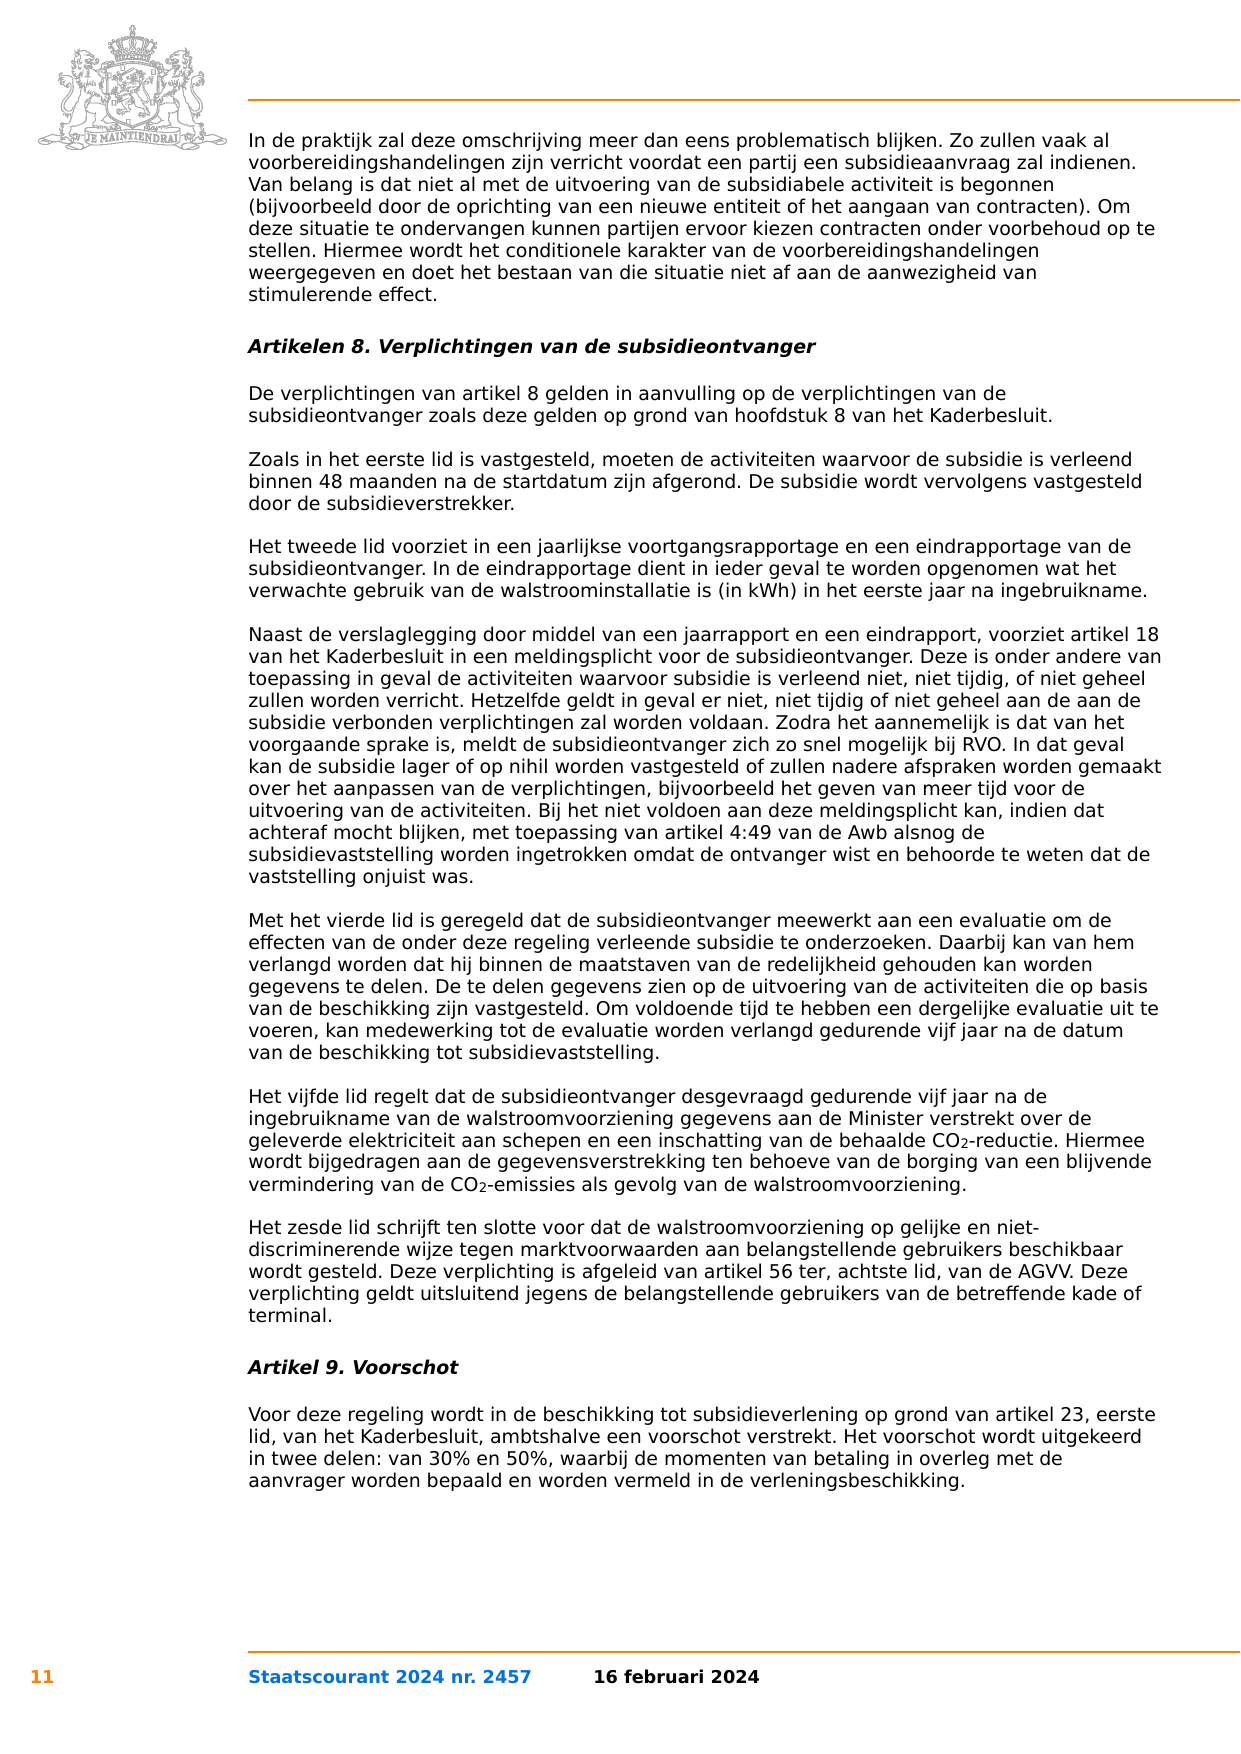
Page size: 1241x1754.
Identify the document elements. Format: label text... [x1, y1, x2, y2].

text Naast de verslaglegging door middel van een jaarrapport en een eindrapport, voorziet artikel 18 van het Kaderbesluit in een meldingsplicht voor de subsidieontvanger. Deze is onder andere van toepassing in geval de activiteiten waarvoor subsidie is verleend niet, niet tijdig, of niet geheel zullen worden verricht. Hetzelfde geldt in geval er niet, niet tijdig of niet geheel aan de aan de subsidie verbonden verplichtingen zal worden voldaan. Zodra het aannemelijk is dat van het voorgaande sprake is, meldt de subsidieontvanger zich zo snel mogelijk bij RVO. In dat geval kan de subsidie lager of op nihil worden vastgesteld of zullen nadere afspraken worden gemaakt over het aanpassen van de verplichtingen, bijvoorbeeld het geven van meer tijd voor de uitvoering van de activiteiten. Bij het niet voldoen aan deze meldingsplicht kan, indien dat achteraf mocht blijken, met toepassing van artikel 4:49 van de Awb alsnog de subsidievaststelling worden ingetrokken omdat de ontvanger wist en behoorde te weten dat de vaststelling onjuist was. [248, 624, 1163, 888]
text Het tweede lid voorziet in een jaarlijkse voortgangsrapportage en een eindrapportage van de subsidieontvanger. In de eindrapportage dient in ieder geval te worden opgenomen wat het verwachte gebruik van de walstroominstallatie is (in kWh) in het eerste jaar na ingebruikname. [248, 536, 1163, 602]
picture [38, 25, 227, 150]
text Voor deze regeling wordt in de beschikking tot subsidieverlening op grond van artikel 23, eerste lid, van het Kaderbesluit, ambtshalve een voorschot verstrekt. Het voorschot wordt uitgekeerd in twee delen: van 30% en 50%, waarbij de momenten van betaling in overleg met de aanvrager worden bepaald en worden vermeld in de verleningsbeschikking. [248, 1404, 1163, 1492]
subtitle Artikel 9. Voorschot [248, 1357, 1163, 1379]
text Het zesde lid schrijft ten slotte voor dat de walstroomvoorziening op gelijke en niet-discriminerende wijze tegen marktvoorwaarden aan belangstellende gebruikers beschikbaar wordt gesteld. Deze verplichting is afgeleid van artikel 56 ter, achtste lid, van de AGVV. Deze verplichting geldt uitsluitend jegens de belangstellende gebruikers van de betreffende kade of terminal. [248, 1217, 1163, 1327]
text De verplichtingen van artikel 8 gelden in aanvulling op de verplichtingen van de subsidieontvanger zoals deze gelden op grond van hoofdstuk 8 van het Kaderbesluit. [248, 383, 1163, 427]
text Zoals in het eerste lid is vastgesteld, moeten de activiteiten waarvoor de subsidie is verleend binnen 48 maanden na de startdatum zijn afgerond. De subsidie wordt vervolgens vastgesteld door de subsidieverstrekker. [248, 448, 1163, 514]
subtitle Artikelen 8. Verplichtingen van de subsidieontvanger [248, 336, 1163, 358]
text Met het vierde lid is geregeld dat de subsidieontvanger meewerkt aan een evaluatie om de effecten van de onder deze regeling verleende subsidie te onderzoeken. Daarbij kan van hem verlangd worden dat hij binnen de maatstaven van de redelijkheid gehouden kan worden gegevens te delen. De te delen gegevens zien op de uitvoering van de activiteiten die op basis van de beschikking zijn vastgesteld. Om voldoende tijd te hebben een dergelijke evaluatie uit te voeren, kan medewerking tot de evaluatie worden verlangd gedurende vijf jaar na de datum van de beschikking tot subsidievaststelling. [248, 910, 1163, 1064]
text Het vijfde lid regelt dat de subsidieontvanger desgevraagd gedurende vijf jaar na de ingebruikname van de walstroomvoorziening gegevens aan de Minister verstrekt over de geleverde elektriciteit aan schepen en een inschatting van de behaalde CO2-reductie. Hiermee wordt bijgedragen aan de gegevensverstrekking ten behoeve van de borging van een blijvende vermindering van de CO2-emissies als gevolg van de walstroomvoorziening. [248, 1086, 1163, 1195]
text In de praktijk zal deze omschrijving meer dan eens problematisch blijken. Zo zullen vaak al voorbereidingshandelingen zijn verricht voordat een partij een subsidieaanvraag zal indienen. Van belang is dat niet al met de uitvoering van de subsidiabele activiteit is begonnen (bijvoorbeeld door de oprichting van een nieuwe entiteit of het aangaan van contracten). Om deze situatie te ondervangen kunnen partijen ervoor kiezen contracten onder voorbehoud op te stellen. Hiermee wordt het conditionele karakter van de voorbereidingshandelingen weergegeven en doet het bestaan van die situatie niet af aan de aanwezigheid van stimulerende effect. [248, 130, 1163, 306]
